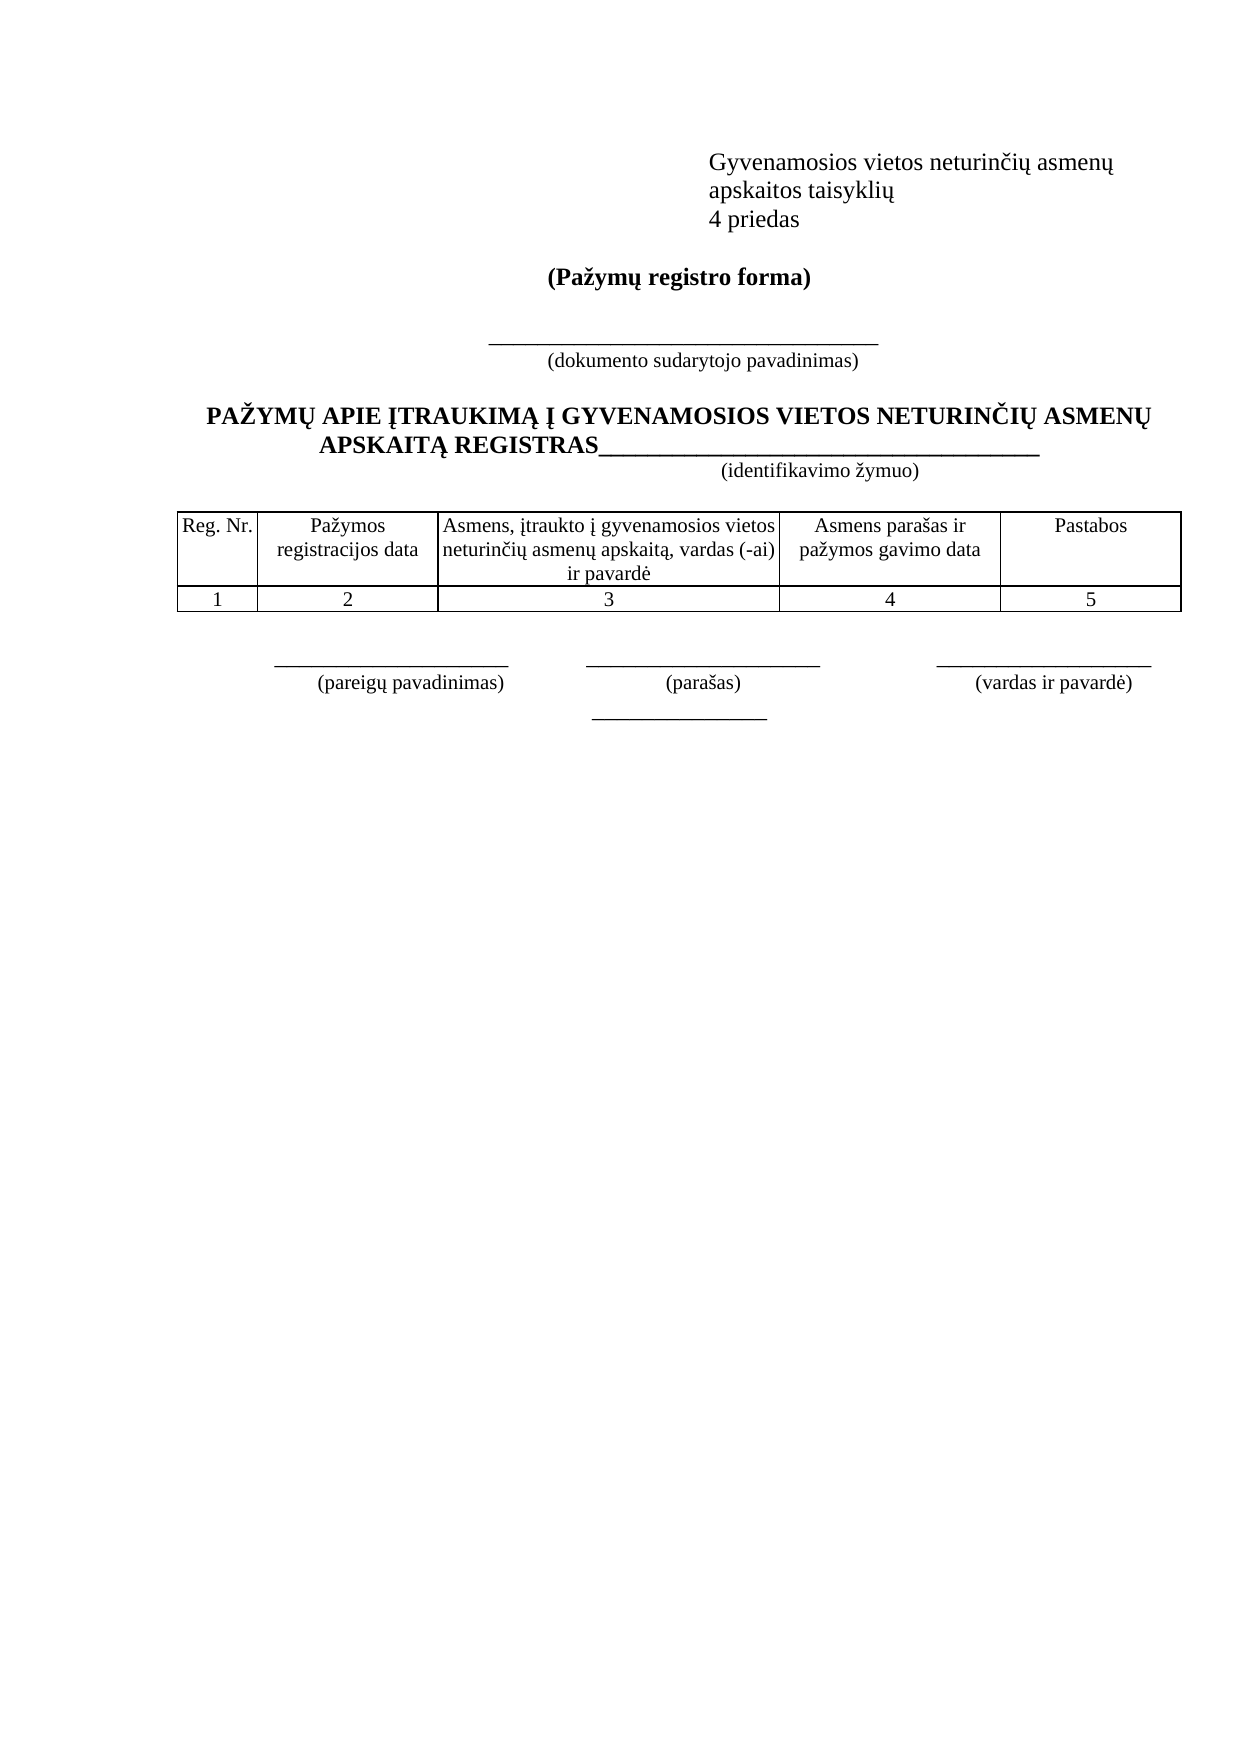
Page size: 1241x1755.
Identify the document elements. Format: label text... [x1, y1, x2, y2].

table_header Pastabos [1001, 513, 1180, 585]
text (dokumento sudarytojo pavadinimas) [177, 348, 1181, 372]
table_cell 4 [996, 587, 1000, 611]
text 4 priedas [177, 204, 1181, 233]
table_cell 2 [258, 587, 262, 611]
table_header Asmens parašas ir pažymos gavimo data [780, 513, 1000, 585]
text PAŽYMŲ APIE ĮTRAUKIMĄ Į GYVENAMOSIOS VIETOS NETURINČIŲ ASMENŲ APSKAITĄ REGISTRAS [177, 401, 1181, 458]
text apskaitos taisyklių [177, 176, 1181, 204]
table_cell 1 [253, 587, 257, 611]
table_cell 3 [775, 587, 779, 611]
text Gyvenamosios vietos neturinčių asmenų [177, 147, 1181, 176]
table_cell 4 [780, 587, 784, 611]
text (identifikavimo žymuo) [177, 458, 1181, 482]
text ______________ [177, 694, 1181, 722]
table_header Reg. Nr. [178, 513, 257, 585]
text (Pažymų registro forma) [177, 262, 1181, 291]
table_header Pažymos registracijos data [258, 513, 437, 585]
text (pareigų pavadinimas) (parašas) (vardas ir pavardė) [177, 670, 1181, 694]
